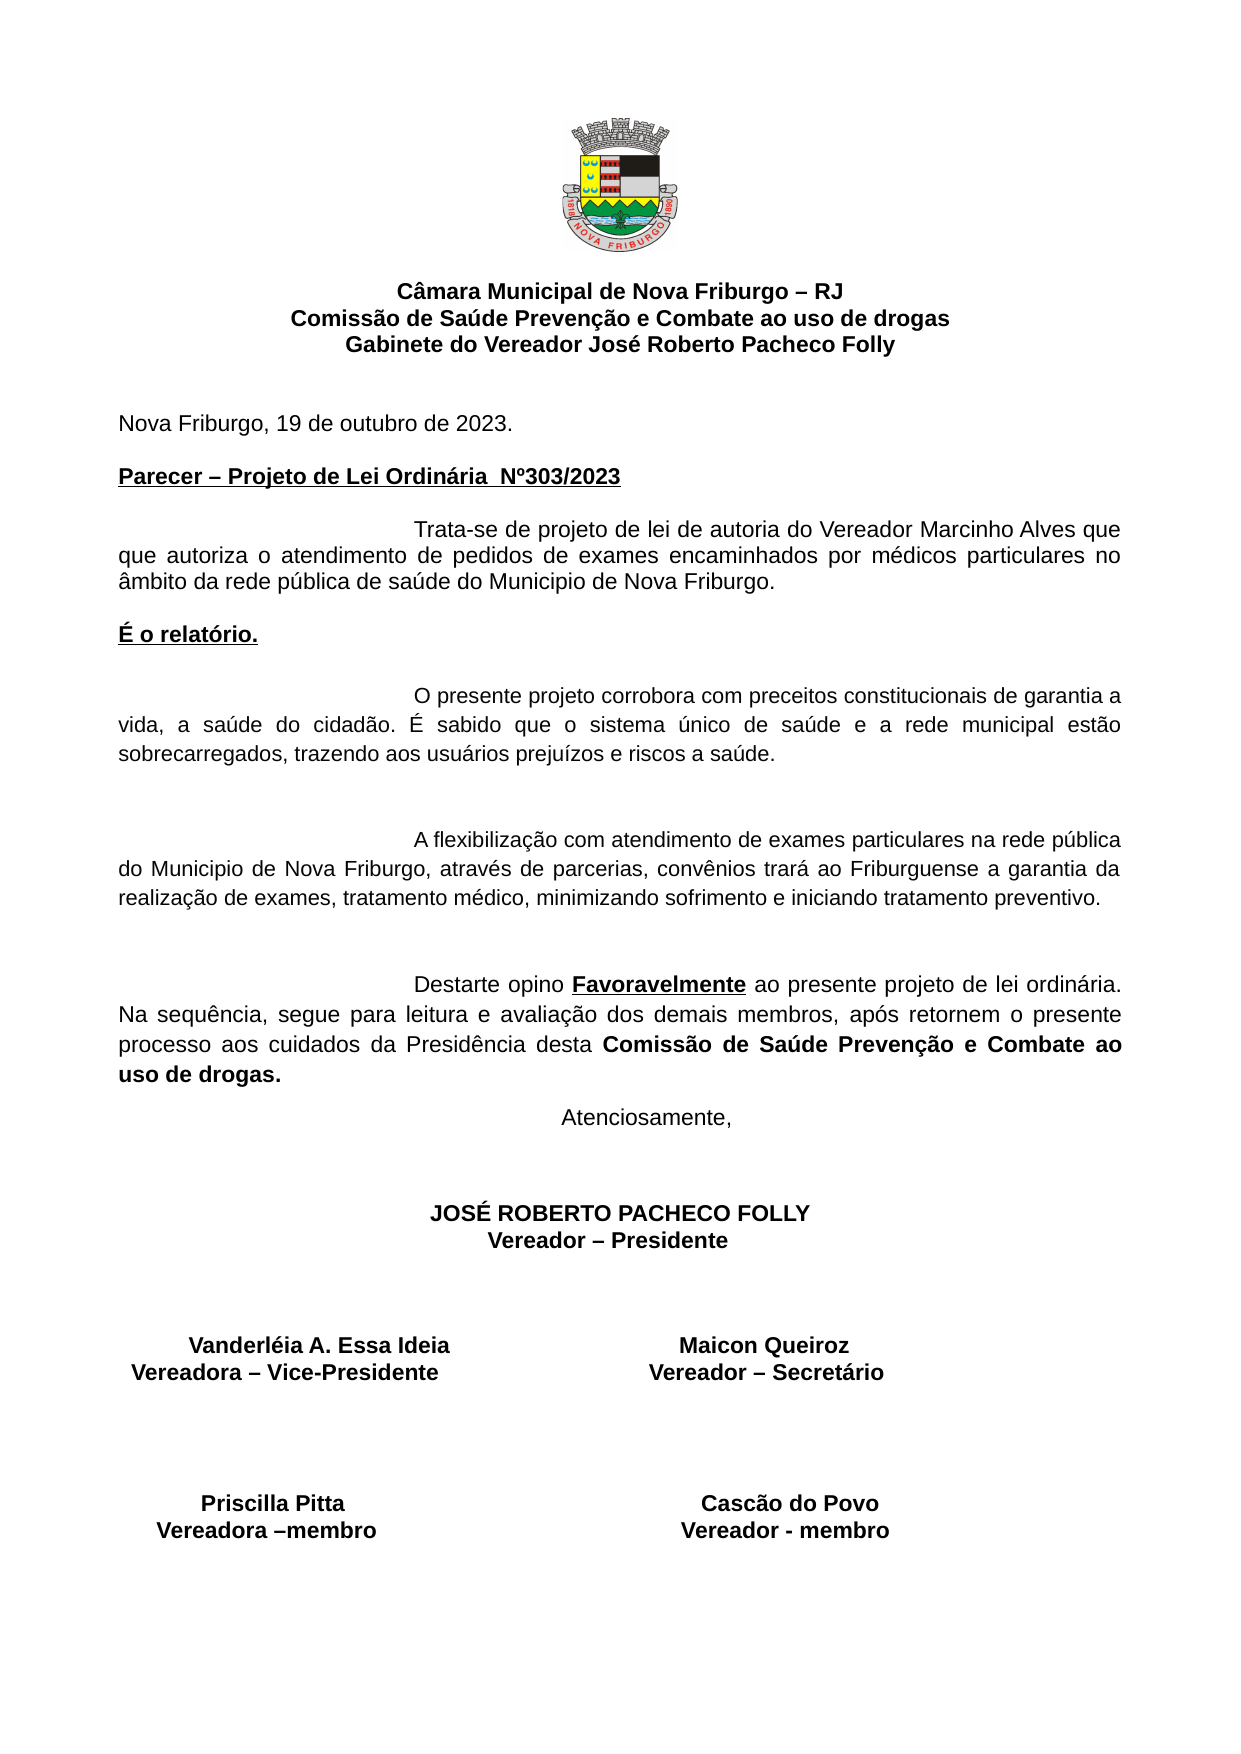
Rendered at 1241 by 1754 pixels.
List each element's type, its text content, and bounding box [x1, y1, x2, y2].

text Atenciosamente, [118, 1103, 1122, 1130]
text Trata-se de projeto de lei de autoria do Vereador Marcinho Alves que que autoriza o atendimento de pedidos de exames encaminhados por médicos particulares no âmbito da rede pública de saúde do Municipio de Nova Friburgo. [118, 516, 1122, 594]
text Vereadora –membro Vereador - membro [118, 1517, 1122, 1543]
text Parecer – Projeto de Lei Ordinária Nº303/2023 [118, 463, 1122, 489]
text Comissão de Saúde Prevenção e Combate ao uso de drogas [118, 305, 1122, 331]
text Priscilla Pitta Cascão do Povo [118, 1490, 1122, 1517]
text É o relatório. [118, 621, 1122, 647]
text Vanderléia A. Essa Ideia Maicon Queiroz [118, 1332, 1122, 1358]
text A flexibilização com atendimento de exames particulares na rede pública do Municipio de Nova Friburgo, através de parcerias, convênios trará ao Friburguense a garantia da realização de exames, tratamento médico, minimizando sofrimento e iniciando tratamento preventivo. [118, 827, 1122, 910]
text Nova Friburgo, 19 de outubro de 2023. [118, 410, 1122, 436]
text Vereadora – Vice-Presidente Vereador – Secretário [118, 1358, 1122, 1385]
text Destarte opino Favoravelmente ao presente projeto de lei ordinária. Na sequência, segue para leitura e avaliação dos demais membros, após retornem o presente processo aos cuidados da Presidência desta Comissão de Saúde Prevenção e Combate ao uso de drogas. [118, 971, 1122, 1088]
text O presente projeto corrobora com preceitos constitucionais de garantia a vida, a saúde do cidadão. É sabido que o sistema único de saúde e a rede municipal estão sobrecarregados, trazendo aos usuários prejuízos e riscos a saúde. [118, 683, 1122, 767]
text Vereador – Presidente [118, 1227, 1122, 1253]
text Gabinete do Vereador José Roberto Pacheco Folly [118, 331, 1122, 357]
text Câmara Municipal de Nova Friburgo – RJ [118, 278, 1122, 305]
text JOSÉ ROBERTO PACHECO FOLLY [118, 1200, 1122, 1227]
